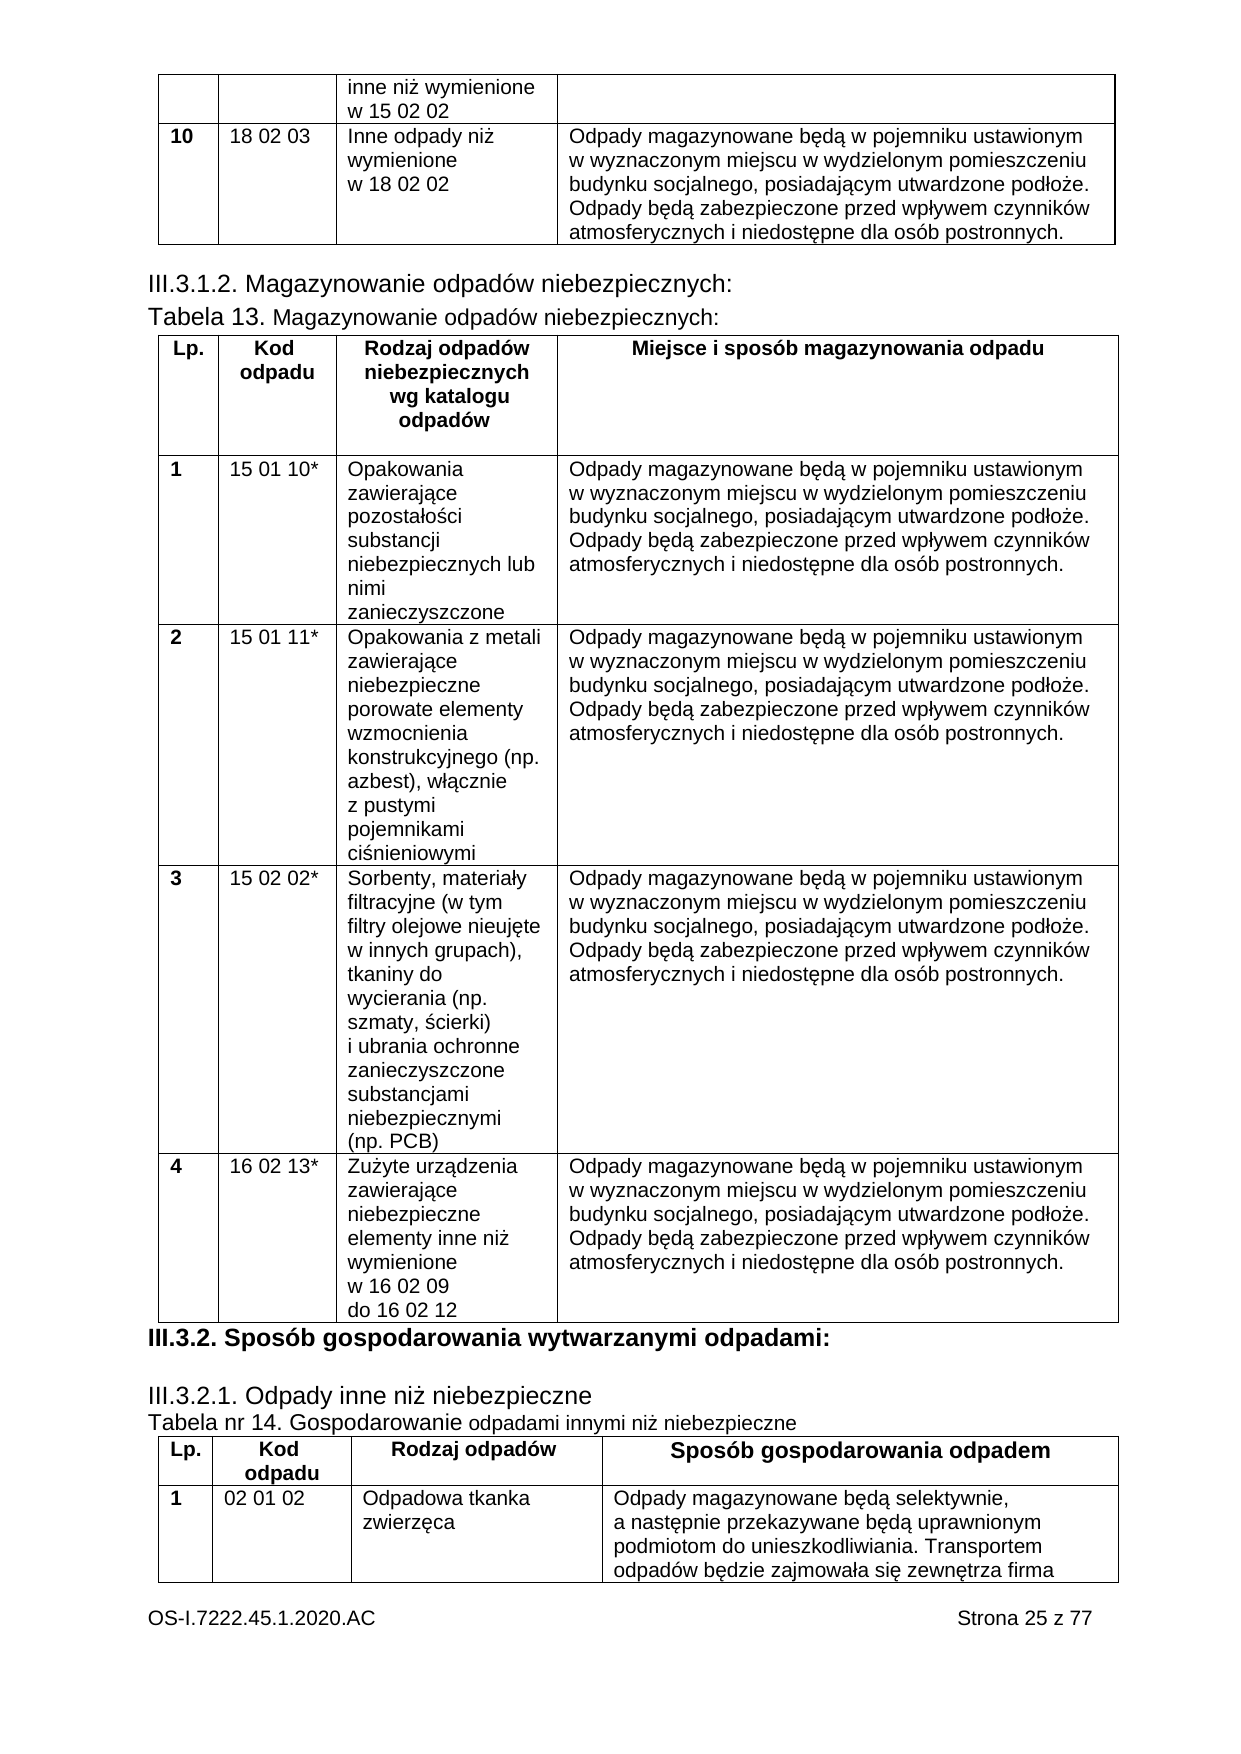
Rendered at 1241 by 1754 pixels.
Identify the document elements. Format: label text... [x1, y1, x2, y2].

table_cell [159, 75, 218, 123]
table_cell Odpady magazynowane będą w pojemniku ustawionym w wyznaczonym miejscu w wydzielonym pomieszczeniu budynku socjalnego, posiadającym utwardzone podłoże. Odpady będą zabezpieczone przed wpływem czynników atmosferycznych i niedostępne dla osób postronnych. [558, 124, 1114, 243]
table_header Lp. [159, 336, 218, 455]
text Tabela nr 14. Gospodarowanie odpadami innymi niż niebezpieczne [148, 1409, 1092, 1436]
table_cell 10 [159, 124, 218, 243]
table_cell 15 01 11* [219, 625, 336, 865]
table_cell 15 02 02* [219, 866, 336, 1153]
table_cell inne niż wymienione w 15 02 02 [337, 75, 557, 123]
table_cell Odpadowa tkanka zwierzęca [352, 1486, 602, 1582]
table_cell 4 [159, 1154, 218, 1322]
table_cell Odpady magazynowane będą w pojemniku ustawionym w wyznaczonym miejscu w wydzielonym pomieszczeniu budynku socjalnego, posiadającym utwardzone podłoże. Odpady będą zabezpieczone przed wpływem czynników atmosferycznych i niedostępne dla osób postronnych. [558, 456, 1118, 624]
table_header Rodzaj odpadów [352, 1437, 602, 1485]
table_header Sposób gospodarowania odpadem [603, 1437, 1118, 1485]
table_header Rodzaj odpadów niebezpiecznych wg katalogu odpadów [337, 336, 557, 455]
table_header Lp. [159, 1437, 212, 1485]
text III.3.1.2. Magazynowanie odpadów niebezpiecznych: [148, 268, 1092, 297]
table_cell 16 02 13* [219, 1154, 336, 1322]
table_cell 02 01 02 [213, 1486, 351, 1582]
table_cell Inne odpady niż wymienione w 18 02 02 [337, 124, 557, 243]
table_cell Opakowania zawierające pozostałości substancji niebezpiecznych lub nimi zanieczyszczone [337, 456, 557, 624]
table_header Kod odpadu [219, 336, 336, 455]
table_cell Sorbenty, materiały filtracyjne (w tym filtry olejowe nieujęte w innych grupach), tkaniny do wycierania (np. szmaty, ścierki) i ubrania ochronne zanieczyszczone substancjami niebezpiecznymi (np. PCB) [337, 866, 557, 1153]
text Tabela 13. Magazynowanie odpadów niebezpiecznych: [148, 302, 1092, 330]
table_header Kod odpadu [213, 1437, 351, 1485]
text III.3.2. Sposób gospodarowania wytwarzanymi odpadami: [148, 1323, 1092, 1352]
text III.3.2.1. Odpady inne niż niebezpieczne [148, 1381, 1092, 1409]
table_cell Odpady magazynowane będą selektywnie, a następnie przekazywane będą uprawnionym podmiotom do unieszkodliwiania. Transportem odpadów będzie zajmowała się zewnętrza firma [603, 1486, 1118, 1582]
table_cell 1 [159, 1486, 212, 1582]
table_cell [558, 75, 1114, 123]
table_cell Zużyte urządzenia zawierające niebezpieczne elementy inne niż wymienione w 16 02 09 do 16 02 12 [337, 1154, 557, 1322]
table_cell 18 02 03 [219, 124, 336, 243]
table_cell 1 [159, 456, 218, 624]
table_cell Odpady magazynowane będą w pojemniku ustawionym w wyznaczonym miejscu w wydzielonym pomieszczeniu budynku socjalnego, posiadającym utwardzone podłoże. Odpady będą zabezpieczone przed wpływem czynników atmosferycznych i niedostępne dla osób postronnych. [558, 1154, 1118, 1322]
table_cell 3 [159, 866, 218, 1153]
table_cell Odpady magazynowane będą w pojemniku ustawionym w wyznaczonym miejscu w wydzielonym pomieszczeniu budynku socjalnego, posiadającym utwardzone podłoże. Odpady będą zabezpieczone przed wpływem czynników atmosferycznych i niedostępne dla osób postronnych. [558, 625, 1118, 865]
table_header Miejsce i sposób magazynowania odpadu [558, 336, 1118, 455]
table_cell Odpady magazynowane będą w pojemniku ustawionym w wyznaczonym miejscu w wydzielonym pomieszczeniu budynku socjalnego, posiadającym utwardzone podłoże. Odpady będą zabezpieczone przed wpływem czynników atmosferycznych i niedostępne dla osób postronnych. [558, 866, 1118, 1153]
table_cell [219, 75, 336, 123]
table_cell 2 [159, 625, 218, 865]
table_cell Opakowania z metali zawierające niebezpieczne porowate elementy wzmocnienia konstrukcyjnego (np. azbest), włącznie z pustymi pojemnikami ciśnieniowymi [337, 625, 557, 865]
table_cell 15 01 10* [219, 456, 336, 624]
